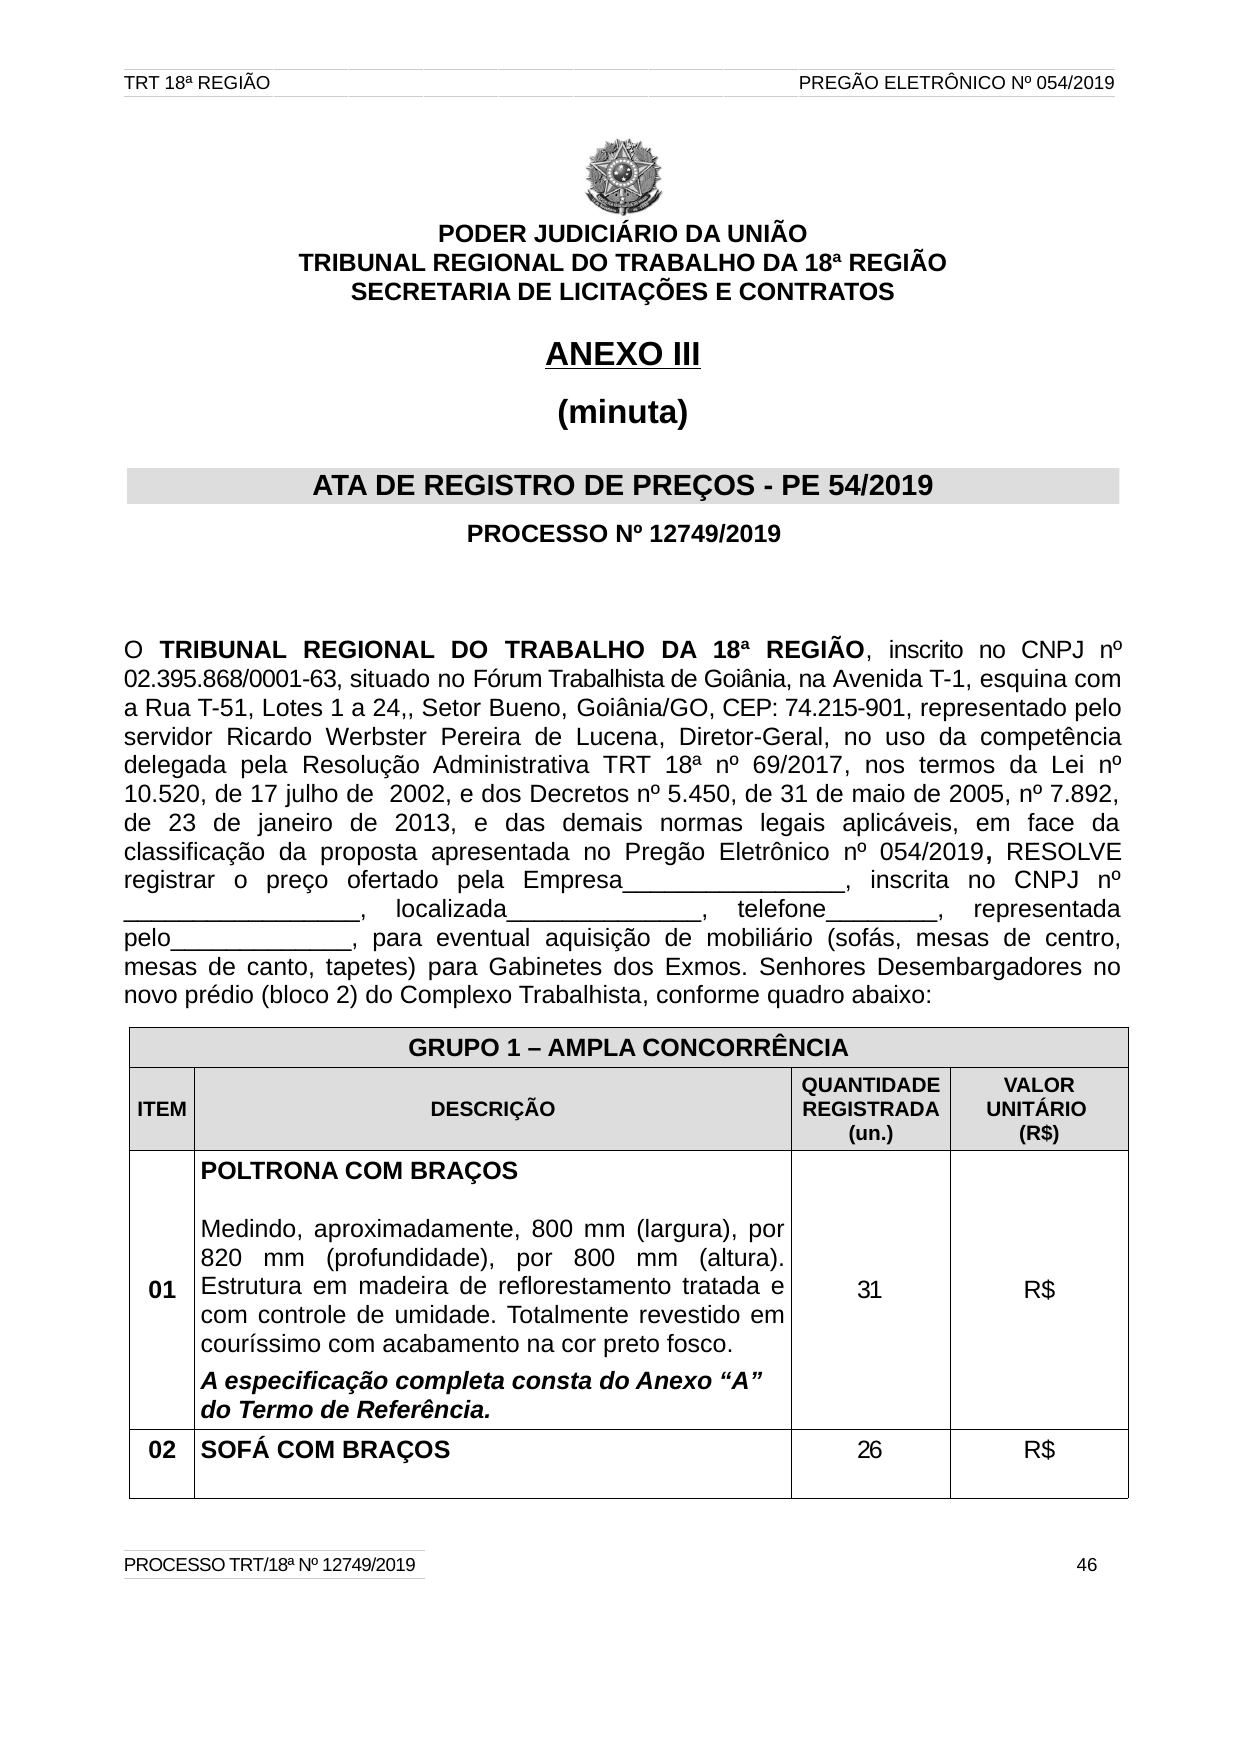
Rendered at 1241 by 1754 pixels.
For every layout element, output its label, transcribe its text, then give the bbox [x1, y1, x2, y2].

table_cell 31 [792, 1151, 950, 1429]
table_cell R$ [951, 1151, 1128, 1429]
table_cell R$ [951, 1430, 1128, 1498]
table_cell POLTRONA COM BRAÇOS Medindo, aproximadamente, 800 mm (largura), por 820 mm (profundidade), por 800 mm (altura). Estrutura em madeira de reflorestamento tratada e com controle de umidade. Totalmente revestido em couríssimo com acabamento na cor preto fosco. A especificação completa consta do Anexo “A” do Termo de Referência. [195, 1151, 791, 1429]
text TRIBUNAL REGIONAL DO TRABALHO DA 18ª REGIÃO [121, 248, 1124, 277]
text (minuta) [123, 392, 1122, 430]
table_cell QUANTIDADE REGISTRADA (un.) [792, 1068, 950, 1150]
table_cell DESCRIÇÃO [195, 1068, 791, 1150]
table_cell VALOR UNITÁRIO (R$) [951, 1068, 1128, 1150]
text O TRIBUNAL REGIONAL DO TRABALHO DA 18ª REGIÃO, inscrito no CNPJ nº 02.395.868/0001-63, situado no Fórum Trabalhista de Goiânia, na Avenida T-1, esquina com a Rua T-51, Lotes 1 a 24,, Setor Bueno, Goiânia/GO, CEP: 74.215-901, representado pelo servidor Ricardo Werbster Pereira de Lucena, Diretor-Geral, no uso da competência delegada pela Resolução Administrativa TRT 18ª nº 69/2017, nos termos da Lei nº 10.520, de 17 julho de 2002, e dos Decretos nº 5.450, de 31 de maio de 2005, nº 7.892, de 23 de janeiro de 2013, e das demais normas legais aplicáveis, em face da classificação da proposta apresentada no Pregão Eletrônico nº 054/2019, RESOLVE registrar o preço ofertado pela Empresa________________, inscrita no CNPJ nº _________________, localizada______________, telefone________, representada pelo_____________, para eventual aquisição de mobiliário (sofás, mesas de centro, mesas de canto, tapetes) para Gabinetes dos Exmos. Senhores Desembargadores no novo prédio (bloco 2) do Complexo Trabalhista, conforme quadro abaixo: [123, 635, 1122, 1009]
table_cell SOFÁ COM BRAÇOS [195, 1430, 791, 1498]
table_cell 02 [130, 1430, 194, 1498]
table_cell 26 [792, 1430, 950, 1498]
table_cell 01 [130, 1151, 194, 1429]
table_cell ITEM [130, 1068, 194, 1150]
picture [572, 136, 674, 218]
text ANEXO III [123, 334, 1122, 373]
text PROCESSO Nº 12749/2019 [123, 519, 1124, 548]
table_header GRUPO 1 – AMPLA CONCORRÊNCIA [130, 1028, 1128, 1067]
text SECRETARIA DE LICITAÇÕES E CONTRATOS [121, 277, 1124, 306]
text PODER JUDICIÁRIO DA UNIÃO [123, 128, 1122, 248]
